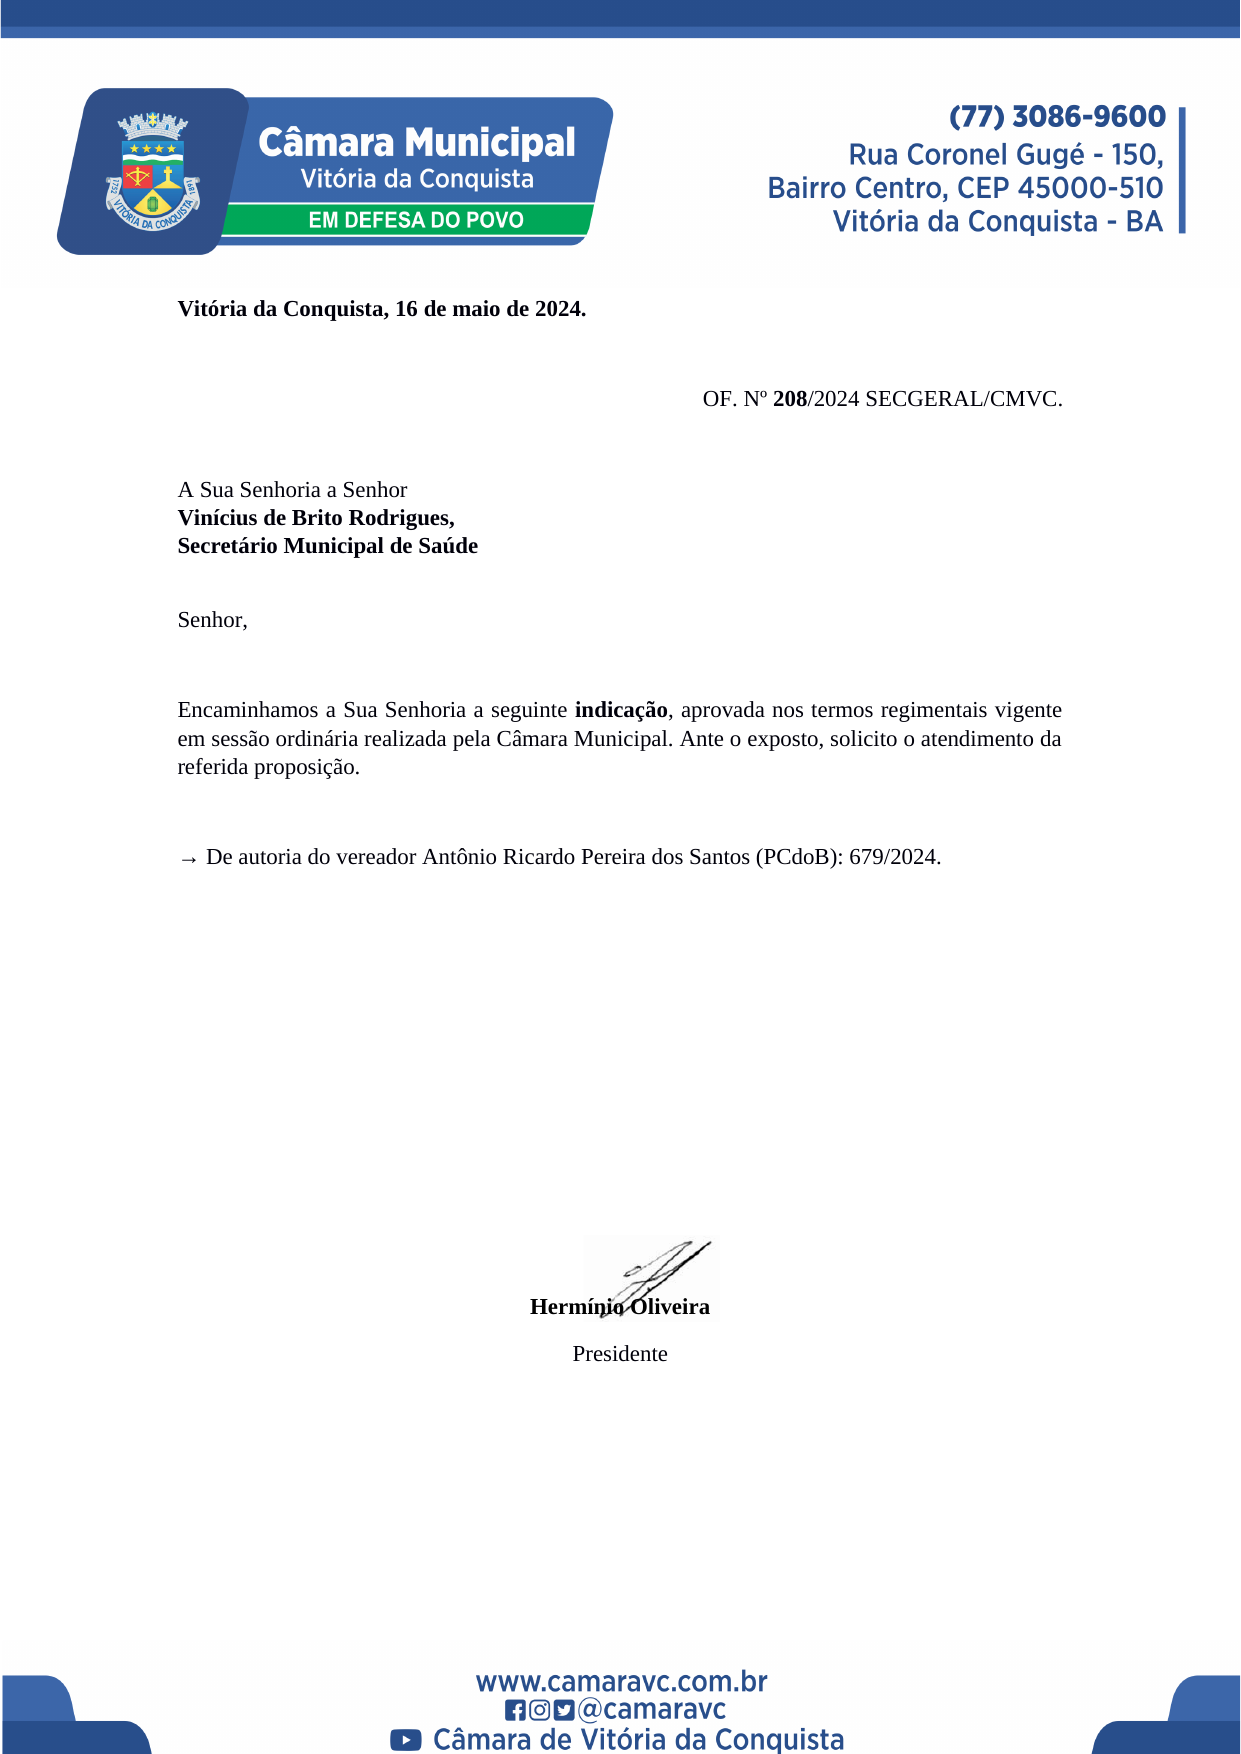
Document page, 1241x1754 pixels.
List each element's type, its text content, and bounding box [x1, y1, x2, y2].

text Senhor, [177, 606, 1063, 632]
text Hermínio Oliveira [177, 1293, 1063, 1320]
picture [2, 1640, 1241, 1754]
text Encaminhamos a Sua Senhoria a seguinte indicação, aprovada nos termos regimentais vigente em sessão ordinária realizada pela Câmara Municipal. Ante o exposto, solicito o atendimento da referida proposição. [177, 696, 1063, 779]
text Vitória da Conquista, 16 de maio de 2024. [177, 295, 1063, 322]
text → De autoria do vereador Antônio Ricardo Pereira dos Santos (PCdoB): 679/2024. [177, 843, 1063, 870]
text A Sua Senhoria a Senhor [177, 476, 1063, 502]
text Vinícius de Brito Rodrigues, [177, 504, 1063, 531]
picture [0, 0, 1240, 288]
text Secretário Municipal de Saúde [177, 533, 1063, 559]
text OF. Nº 208/2024 SECGERAL/CMVC. [177, 386, 1063, 412]
text Presidente [177, 1340, 1063, 1367]
picture [583, 1235, 721, 1293]
